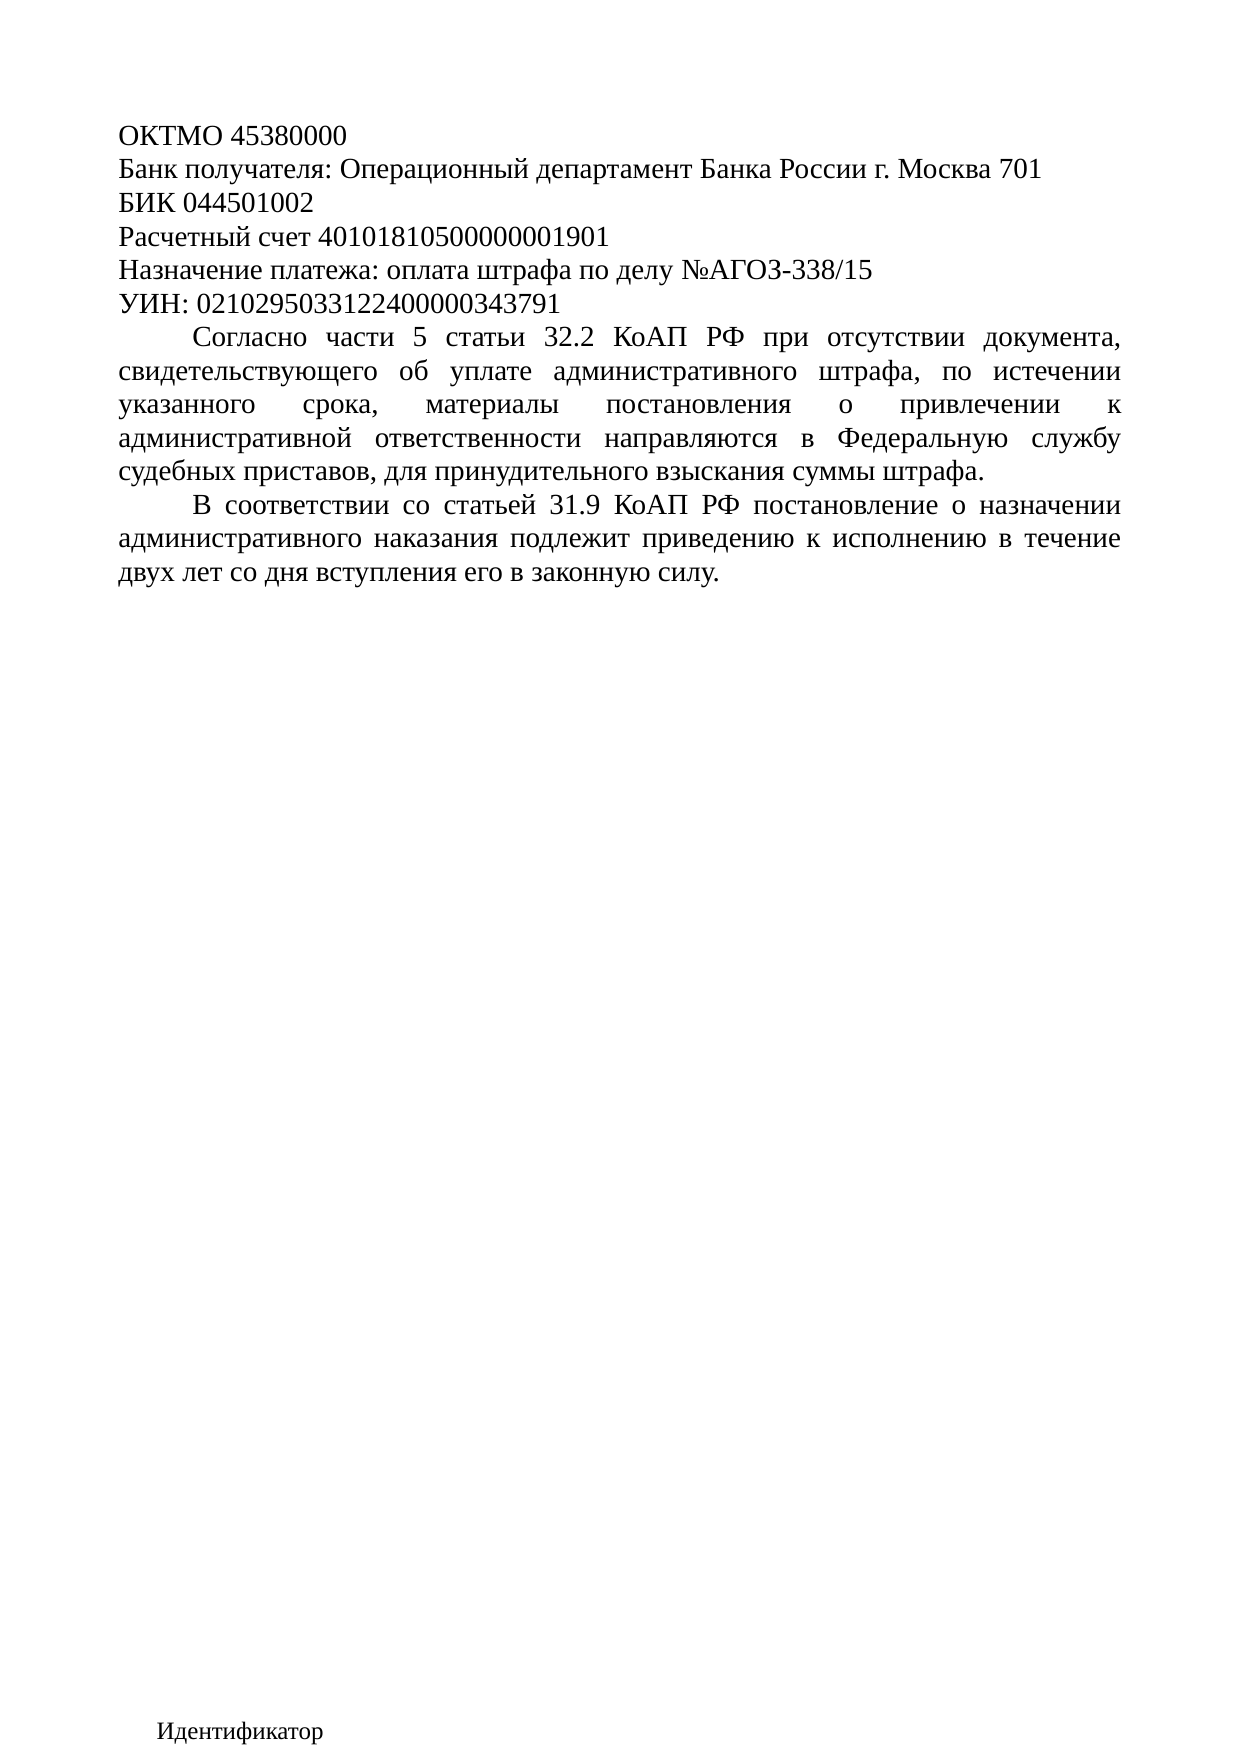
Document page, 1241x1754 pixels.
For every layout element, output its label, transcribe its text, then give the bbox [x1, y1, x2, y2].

text Назначение платежа: оплата штрафа по делу №АГОЗ-338/15 [118, 252, 1122, 286]
text ОКТМО 45380000 [118, 118, 1122, 152]
text В соответствии со статьей 31.9 КоАП РФ постановление о назначении административного наказания подлежит приведению к исполнению в течение двух лет со дня вступления его в законную силу. [118, 487, 1122, 588]
text Расчетный счет 40101810500000001901 [118, 219, 1122, 252]
text Согласно части 5 статьи 32.2 КоАП РФ при отсутствии документа, свидетельствующего об уплате административного штрафа, по истечении указанного срока, материалы постановления о привлечении к административной ответственности направляются в Федеральную службу судебных приставов, для принудительного взыскания суммы штрафа. [118, 319, 1122, 487]
text БИК 044501002 [118, 185, 1122, 219]
text Банк получателя: Операционный департамент Банка России г. Москва 701 [118, 152, 1122, 185]
text УИН: 0210295033122400000343791 [118, 286, 1122, 319]
